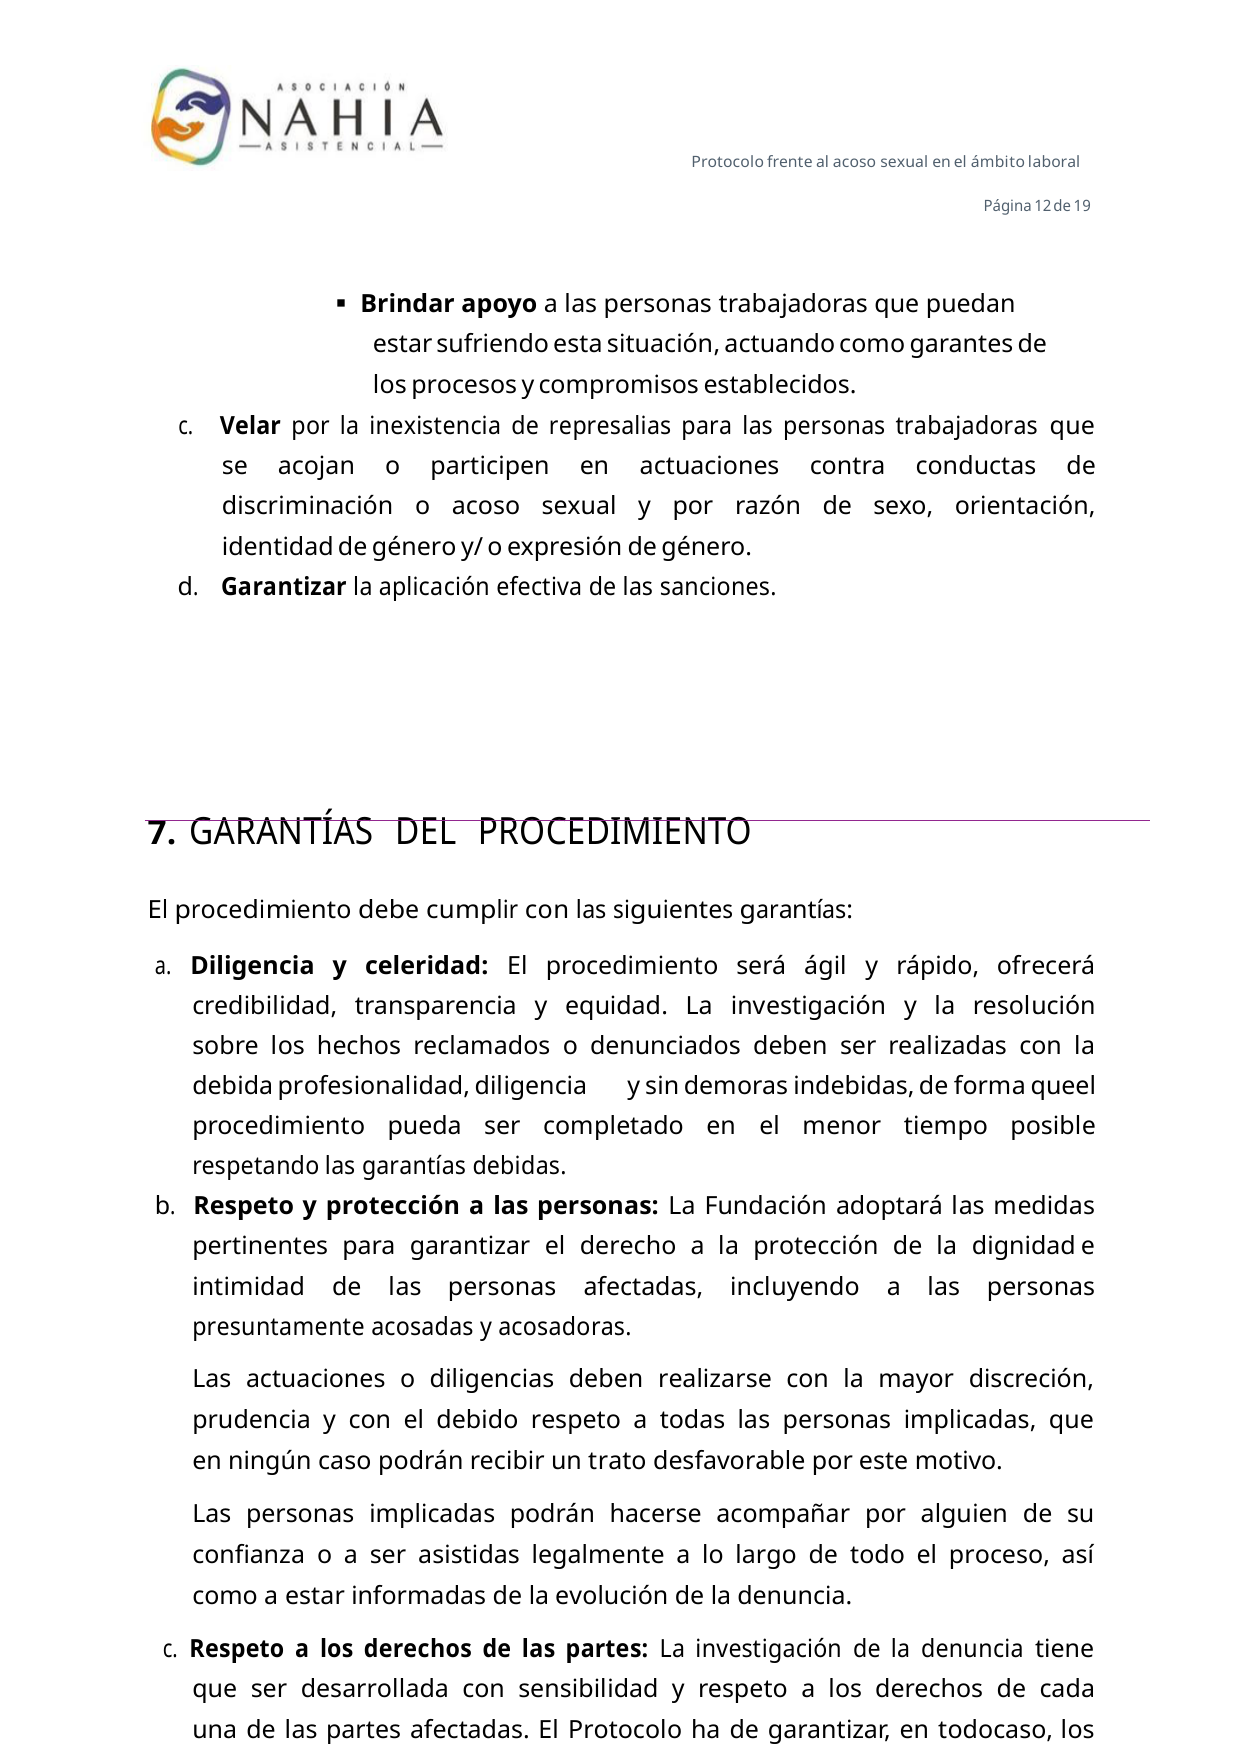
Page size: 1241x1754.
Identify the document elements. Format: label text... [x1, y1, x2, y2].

text Las actuaciones o diligencias deben realizarse con la mayor discreción, prudencia y con el debido respeto a todas las personas implicadas, que enningúncasopodránrecibir untratodesfavorableporestemotivo. [192, 1361, 1094, 1477]
text a. Diligencia y celeridad: El procedimiento será ágil y rápido, ofrecerá credibilidad, transparencia y equidad. La investigación y la resolución sobre los hechos reclamados o denunciados deben ser realizadas con la debidaprofesionalidad,diligencia ysindemorasindebidas,deformaqueel procedimiento pueda ser completado en el menor tiempo posible respetandolas garantías debidas. [154, 947, 1096, 1182]
text d. Garantizar la aplicación efectiva de las sanciones. [177, 568, 1154, 602]
text c. Velar por la inexistencia de represalias para las personas trabajadoras que se acojan o participen en actuaciones contra conductas de discriminación o acoso sexual y por razón de sexo, orientación, identidaddegéneroy/oexpresióndegénero. [178, 408, 1096, 562]
text Brindar apoyo a las personas trabajadoras que puedan estarsufriendoestasituación,actuandocomogarantesde losprocesosycompromisosestablecidos. [335, 285, 1080, 401]
text 7. GARANTÍAS DEL PROCEDIMIENTO [147, 805, 1154, 856]
text Las personas implicadas podrán hacerse acompañar por alguien de su confianza o a ser asistidas legalmente a lo largo de todo el proceso, así comoaestarinformadasdelaevolucióndeladenuncia. [192, 1496, 1094, 1612]
text Página12de19 [983, 195, 1154, 216]
text c. Respeto a los derechos de las partes: La investigación de la denuncia tiene que ser desarrollada con sensibilidad y respeto a los derechos de cada una de las partes afectadas. El Protocolo ha de garantizar, en todocaso, los [163, 1631, 1095, 1745]
text b. Respeto y protección a las personas: La Fundación adoptará las medidas pertinentes para garantizar el derecho a la protección de la dignidade intimidad de las personas afectadas, incluyendo a las personas presuntamente acosadas y acosadoras. [154, 1188, 1095, 1342]
text El procedimientodebecumplirconlassiguientes garantías: [147, 892, 1154, 926]
text Protocolofrenteal acoso sexual enel ámbitolaboral [691, 151, 1154, 172]
